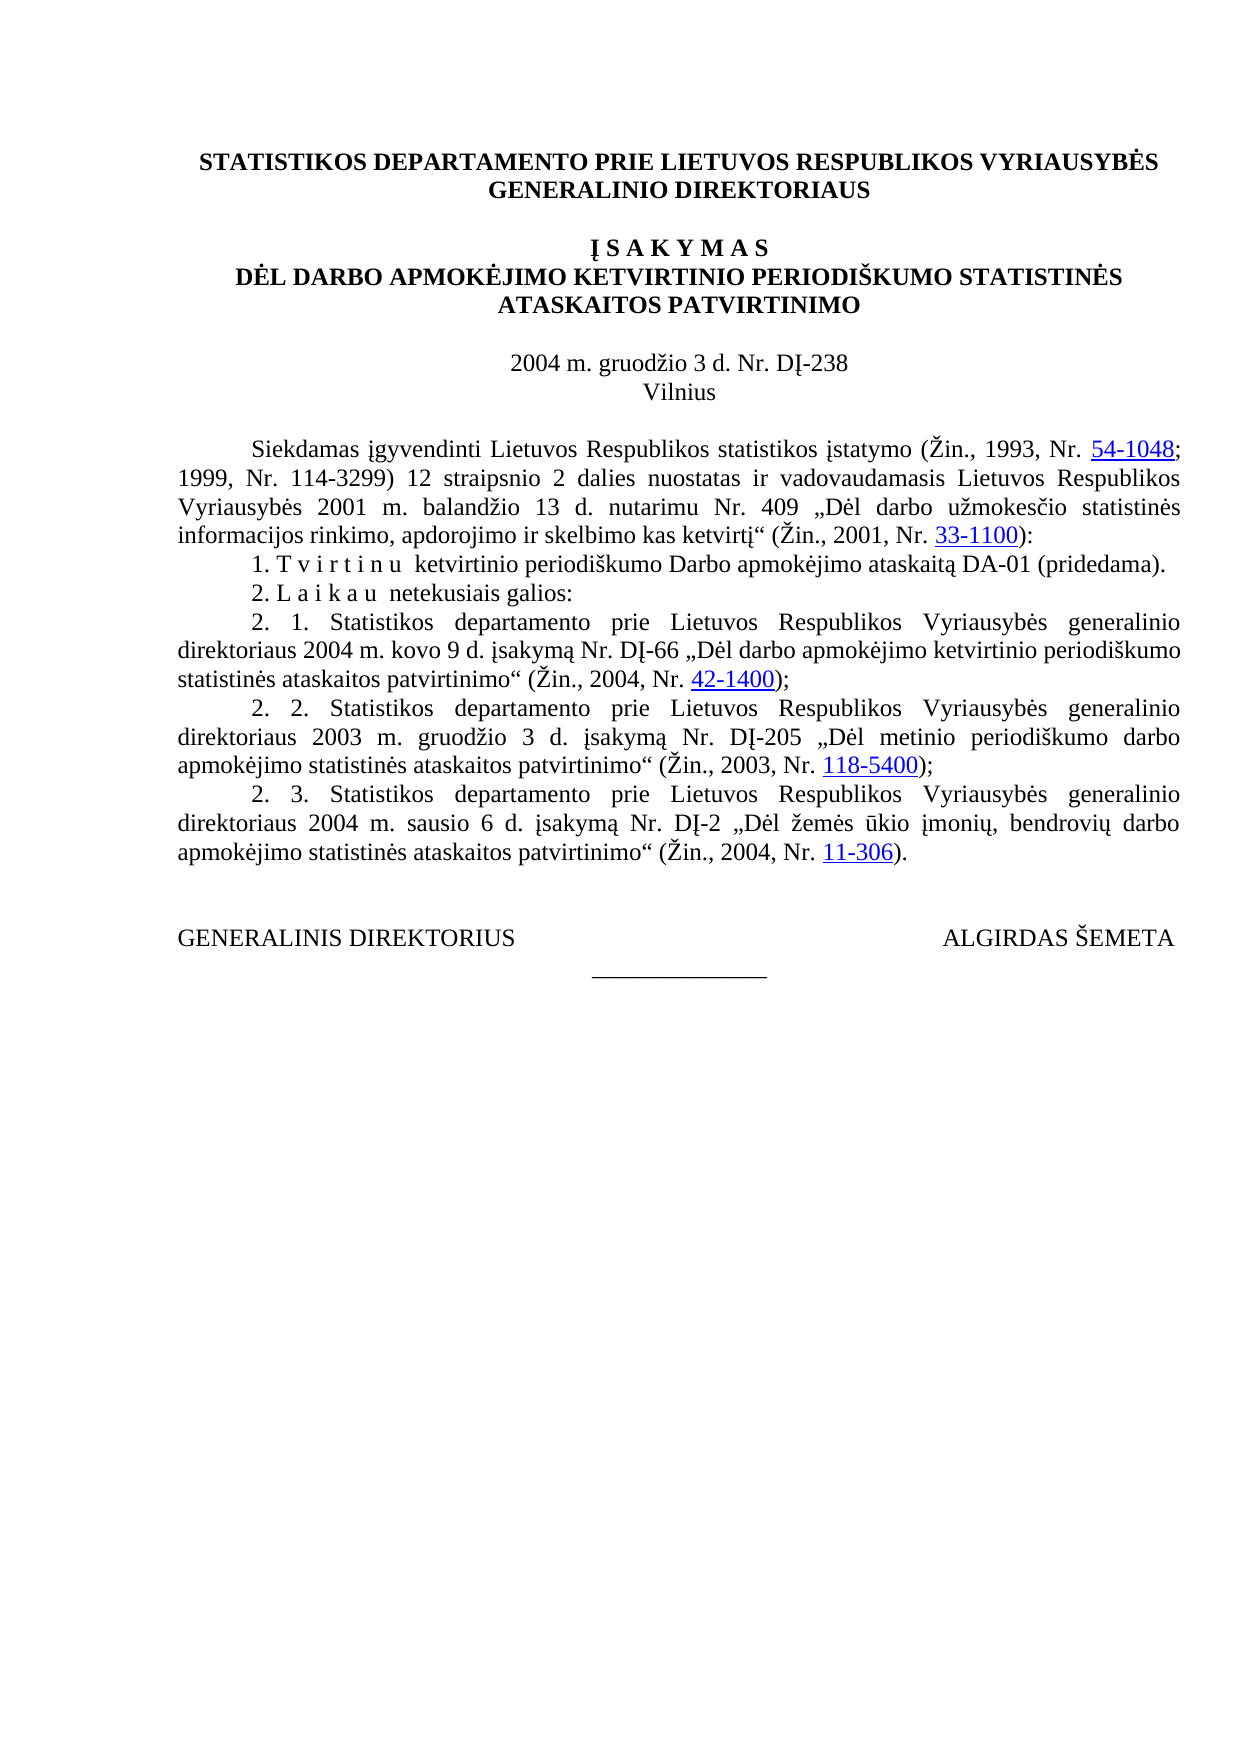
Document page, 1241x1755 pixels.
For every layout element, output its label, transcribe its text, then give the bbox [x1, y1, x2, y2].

text 2004 m. gruodžio 3 d. Nr. DĮ-238 [177, 348, 1181, 377]
text 2. 1. Statistikos departamento prie Lietuvos Respublikos Vyriausybės generalinio direktoriaus 2004 m. kovo 9 d. įsakymą Nr. DĮ-66 „Dėl darbo apmokėjimo ketvirtinio periodiškumo statistinės ataskaitos patvirtinimo“ (Žin., 2004, Nr. 42-1400); [177, 607, 1181, 693]
text STATISTIKOS DEPARTAMENTO PRIE LIETUVOS RESPUBLIKOS VYRIAUSYBĖS GENERALINIO DIREKTORIAUS [177, 147, 1181, 204]
text Siekdamas įgyvendinti Lietuvos Respublikos statistikos įstatymo (Žin., 1993, Nr. 54-1048; 1999, Nr. 114-3299) 12 straipsnio 2 dalies nuostatas ir vadovaudamasis Lietuvos Respublikos Vyriausybės 2001 m. balandžio 13 d. nutarimu Nr. 409 „Dėl darbo užmokesčio statistinės informacijos rinkimo, apdorojimo ir skelbimo kas ketvirtį“ (Žin., 2001, Nr. 33-1100): [177, 434, 1181, 549]
text DĖL DARBO APMOKĖJIMO KETVIRTINIO PERIODIŠKUMO STATISTINĖS ATASKAITOS PATVIRTINIMO [177, 262, 1181, 319]
text Į S A K Y M A S [177, 233, 1181, 262]
text GENERALINIS DIREKTORIUS ALGIRDAS ŠEMETA [177, 923, 1181, 952]
text 2. Laikau netekusiais galios: [177, 578, 1181, 607]
text 2. 2. Statistikos departamento prie Lietuvos Respublikos Vyriausybės generalinio direktoriaus 2003 m. gruodžio 3 d. įsakymą Nr. DĮ-205 „Dėl metinio periodiškumo darbo apmokėjimo statistinės ataskaitos patvirtinimo“ (Žin., 2003, Nr. 118-5400); [177, 693, 1181, 779]
text ______________ [177, 952, 1181, 981]
text 1. Tvirtinu ketvirtinio periodiškumo Darbo apmokėjimo ataskaitą DA-01 (pridedama). [177, 549, 1181, 578]
text 2. 3. Statistikos departamento prie Lietuvos Respublikos Vyriausybės generalinio direktoriaus 2004 m. sausio 6 d. įsakymą Nr. DĮ-2 „Dėl žemės ūkio įmonių, bendrovių darbo apmokėjimo statistinės ataskaitos patvirtinimo“ (Žin., 2004, Nr. 11-306). [177, 779, 1181, 866]
text Vilnius [177, 377, 1181, 406]
